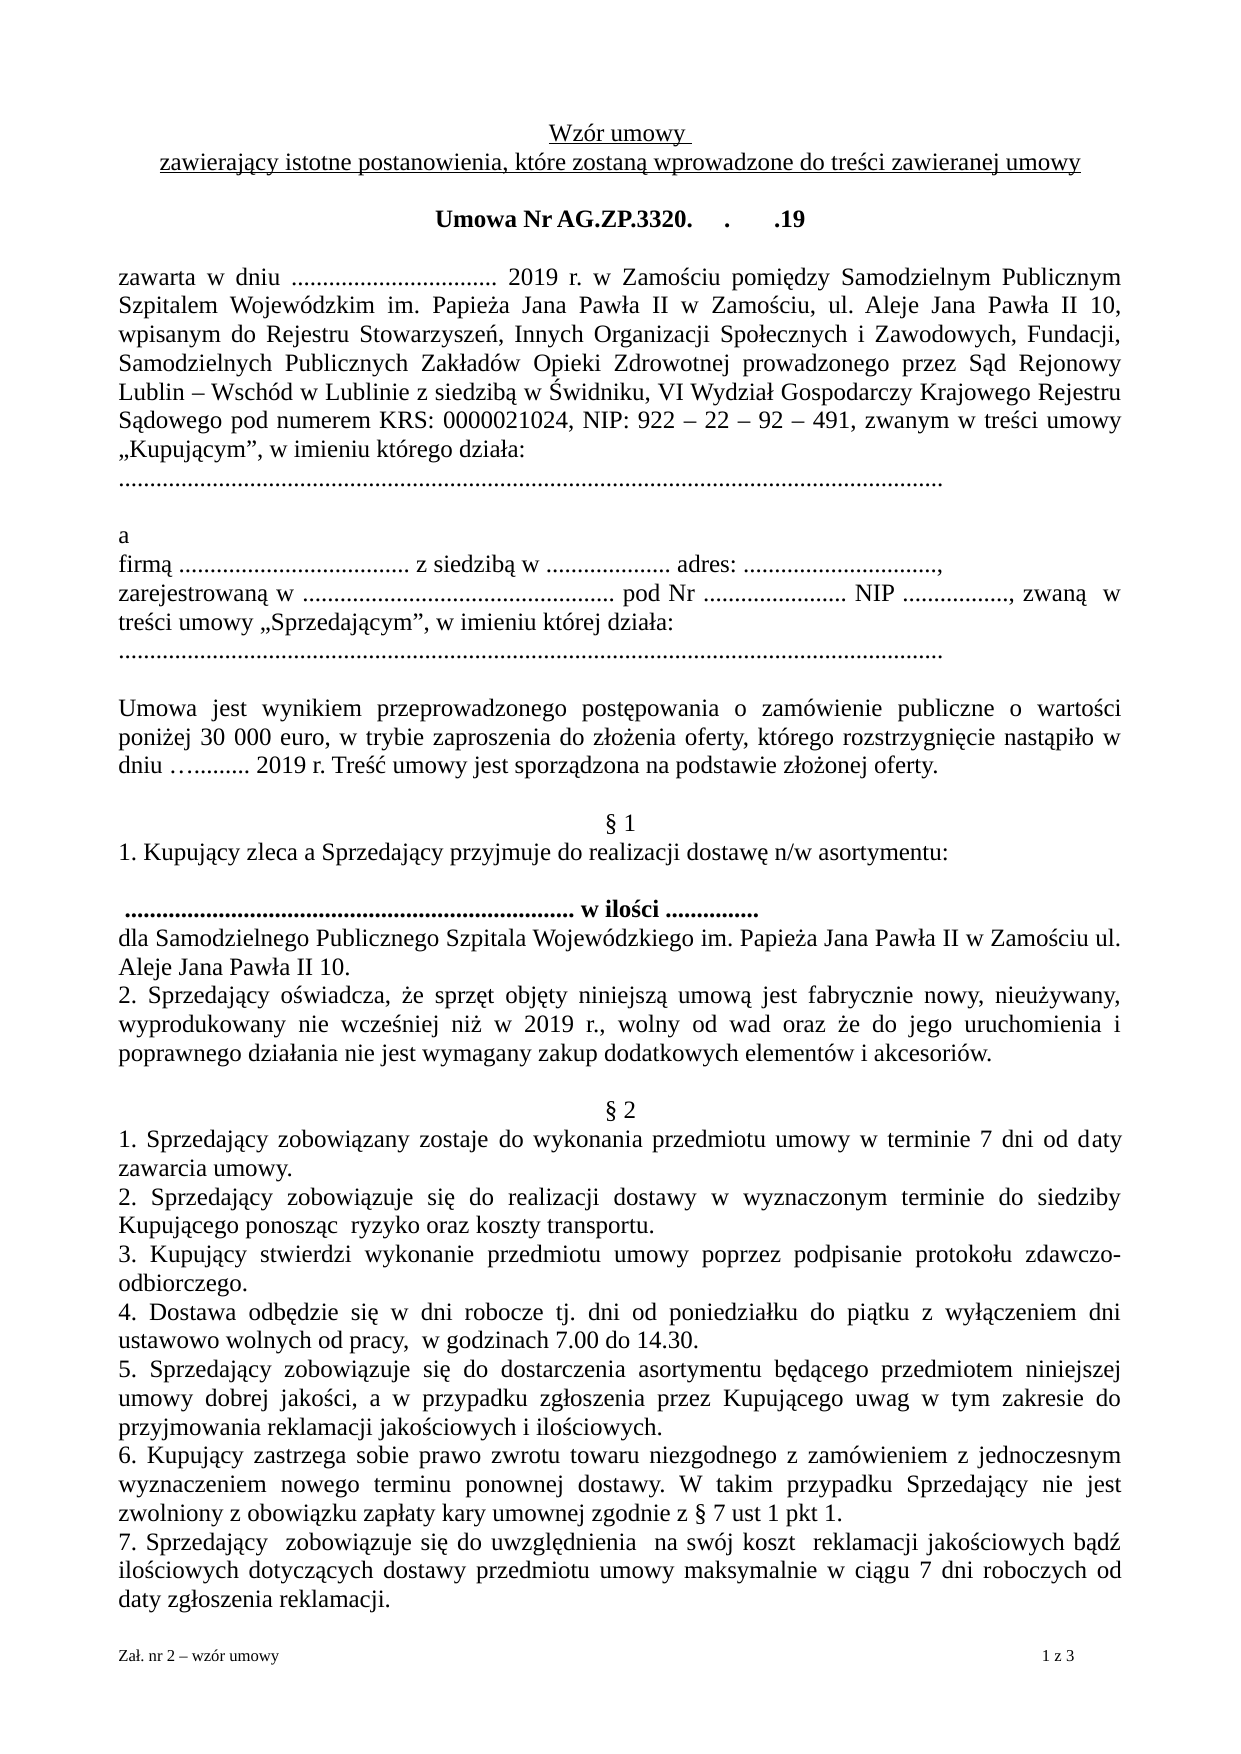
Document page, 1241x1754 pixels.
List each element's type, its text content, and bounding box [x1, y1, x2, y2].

text 3. Kupujący stwierdzi wykonanie przedmiotu umowy poprzez podpisanie protokołu zdawczo-odbiorczego. [118, 1239, 1122, 1297]
text zawarta w dniu ................................. 2019 r. w Zamościu pomiędzy Samodzielnym Publicznym Szpitalem Wojewódzkim im. Papieża Jana Pawła II w Zamościu, ul. Aleje Jana Pawła II 10, wpisanym do Rejestru Stowarzyszeń, Innych Organizacji Społecznych i Zawodowych, Fundacji, Samodzielnych Publicznych Zakładów Opieki Zdrowotnej prowadzonego przez Sąd Rejonowy Lublin – Wschód w Lublinie z siedzibą w Świdniku, VI Wydział Gospodarczy Krajowego Rejestru Sądowego pod numerem KRS: 0000021024, NIP: 922 – 22 – 92 – 491, zwanym w treści umowy „Kupującym”, w imieniu którego działa: [118, 262, 1122, 463]
text 1. Sprzedający zobowiązany zostaje do wykonania przedmiotu umowy w terminie 7 dni od daty zawarcia umowy. [118, 1124, 1122, 1182]
text § 1 [118, 808, 1122, 837]
text Wzór umowy [118, 118, 1122, 147]
text 7. Sprzedający zobowiązuje się do uwzględnienia na swój koszt reklamacji jakościowych bądź ilościowych dotyczących dostawy przedmiotu umowy maksymalnie w ciągu 7 dni roboczych od daty zgłoszenia reklamacji. [118, 1527, 1122, 1613]
text § 2 [118, 1096, 1122, 1124]
text .................................................................................................................................... [118, 636, 1122, 664]
text Umowa jest wynikiem przeprowadzonego postępowania o zamówienie publiczne o wartości poniżej 30 000 euro, w trybie zaproszenia do złożenia oferty, którego rozstrzygnięcie nastąpiło w dniu …......... 2019 r. Treść umowy jest sporządzona na podstawie złożonej oferty. [118, 693, 1122, 779]
text 2. Sprzedający oświadcza, że sprzęt objęty niniejszą umową jest fabrycznie nowy, nieużywany, wyprodukowany nie wcześniej niż w 2019 r., wolny od wad oraz że do jego uruchomienia i poprawnego działania nie jest wymagany zakup dodatkowych elementów i akcesoriów. [118, 981, 1122, 1067]
text .................................................................................................................................... [118, 463, 1122, 492]
text 6. Kupujący zastrzega sobie prawo zwrotu towaru niezgodnego z zamówieniem z jednoczesnym wyznaczeniem nowego terminu ponownej dostawy. W takim przypadku Sprzedający nie jest zwolniony z obowiązku zapłaty kary umownej zgodnie z § 7 ust 1 pkt 1. [118, 1441, 1122, 1527]
text zawierający istotne postanowienia, które zostaną wprowadzone do treści zawieranej umowy [118, 147, 1122, 176]
text ........................................................................ w ilości ............... [118, 894, 1122, 923]
text 4. Dostawa odbędzie się w dni robocze tj. dni od poniedziałku do piątku z wyłączeniem dni ustawowo wolnych od pracy, w godzinach 7.00 do 14.30. [118, 1297, 1122, 1354]
text 2. Sprzedający zobowiązuje się do realizacji dostawy w wyznaczonym terminie do siedziby Kupującego ponosząc ryzyko oraz koszty transportu. [118, 1182, 1122, 1239]
text 1. Kupujący zleca a Sprzedający przyjmuje do realizacji dostawę n/w asortymentu: [118, 837, 1122, 866]
text a [118, 521, 1122, 549]
text zarejestrowaną w .................................................. pod Nr ....................... NIP ................., zwaną w treści umowy „Sprzedającym”, w imieniu której działa: [118, 578, 1122, 636]
text 5. Sprzedający zobowiązuje się do dostarczenia asortymentu będącego przedmiotem niniejszej umowy dobrej jakości, a w przypadku zgłoszenia przez Kupującego uwag w tym zakresie do przyjmowania reklamacji jakościowych i ilościowych. [118, 1354, 1122, 1441]
text dla Samodzielnego Publicznego Szpitala Wojewódzkiego im. Papieża Jana Pawła II w Zamościu ul. Aleje Jana Pawła II 10. [118, 923, 1122, 981]
text Umowa Nr AG.ZP.3320. . .19 [118, 204, 1122, 233]
text firmą ..................................... z siedzibą w .................... adres: ..............................., [118, 549, 1122, 578]
